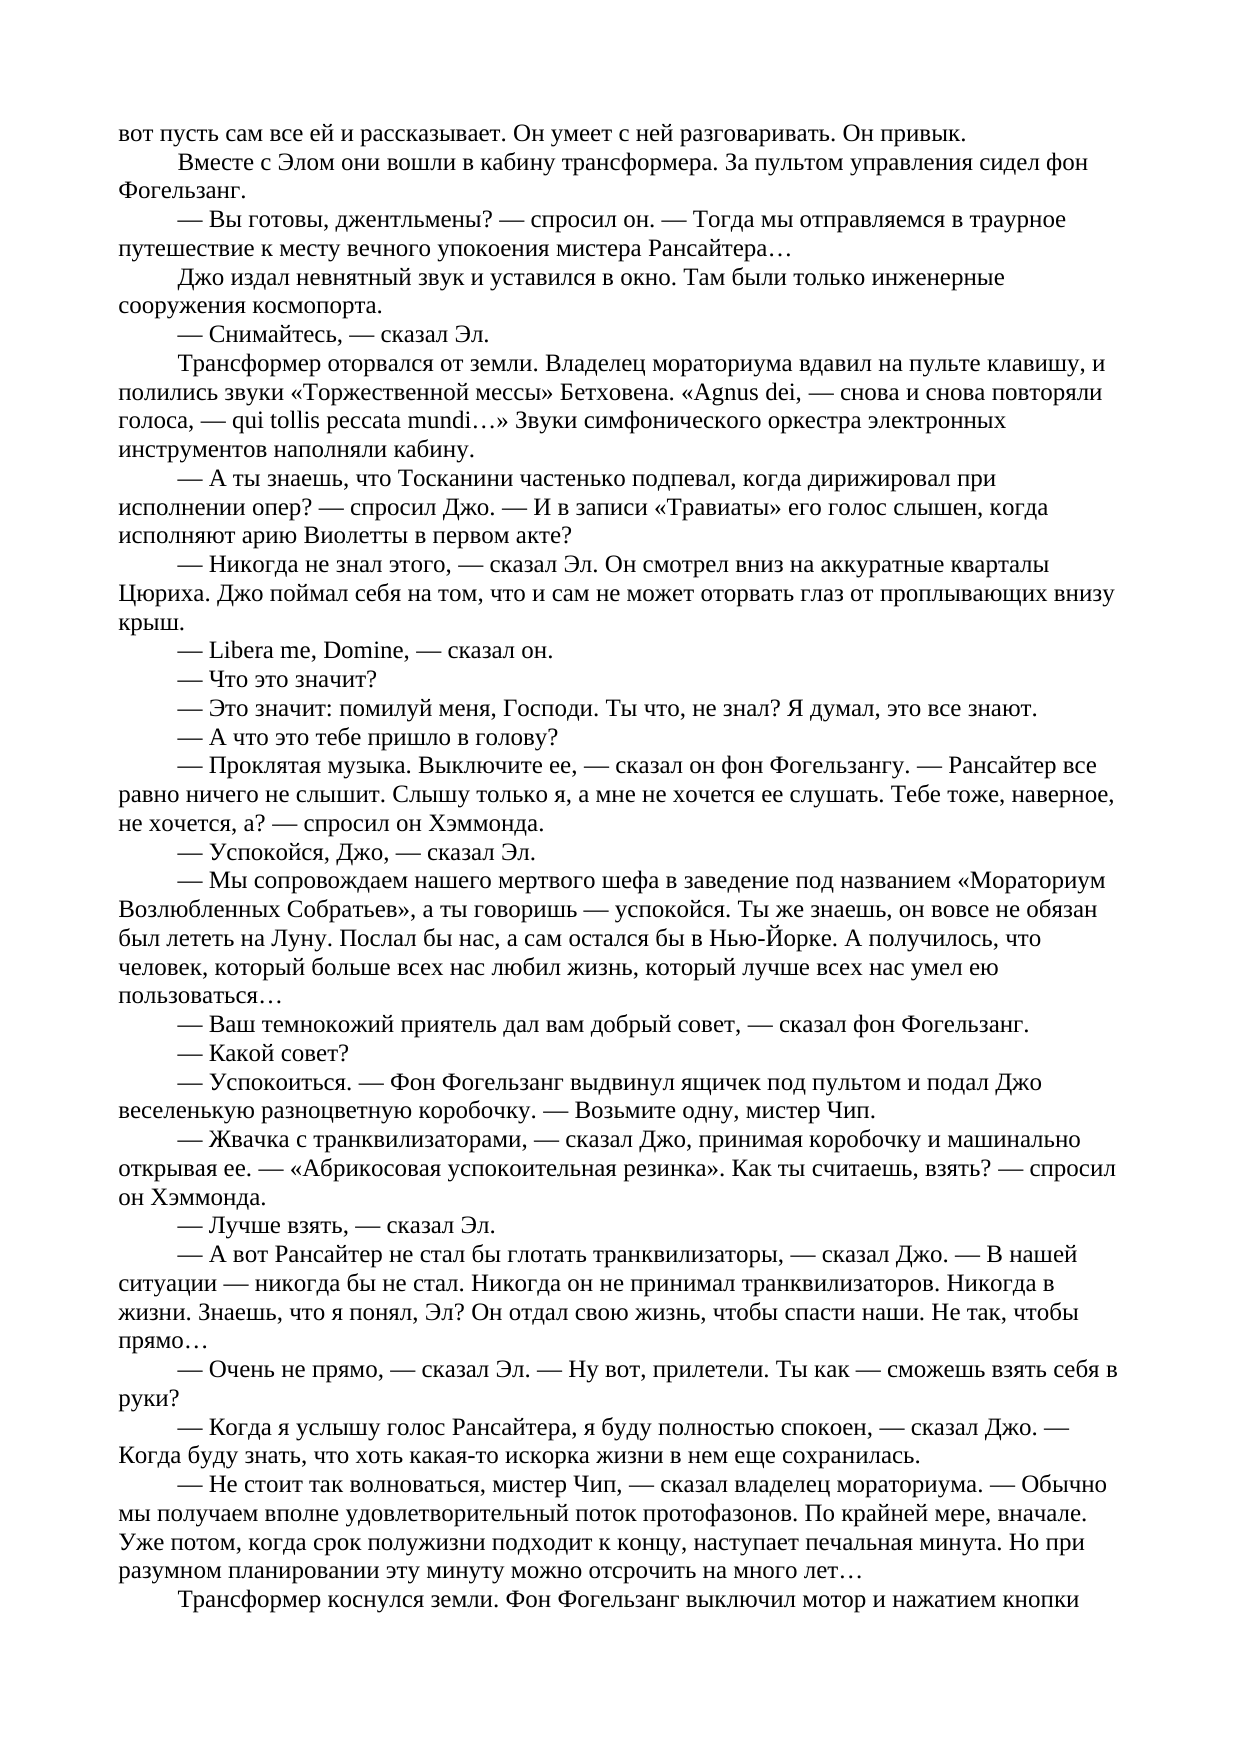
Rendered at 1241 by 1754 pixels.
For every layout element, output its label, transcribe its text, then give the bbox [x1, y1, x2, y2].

text Трансформер оторвался от земли. Владелец мораториума вдавил на пульте клавишу, и полились звуки «Торжественной мессы» Бетховена. «Agnus dei, — снова и снова повторяли голоса, — qui tollis peccata mundi…» Звуки симфонического оркестра электронных инструментов наполняли кабину. [118, 348, 1122, 463]
text — Проклятая музыка. Выключите ее, — сказал он фон Фогельзангу. — Рансайтер все равно ничего не слышит. Слышу только я, а мне не хочется ее слушать. Тебе тоже, наверное, не хочется, а? — спросил он Хэммонда. [118, 751, 1122, 837]
text — Какой совет? [118, 1038, 1122, 1067]
text вот пусть сам все ей и рассказывает. Он умеет с ней разговаривать. Он привык. [118, 118, 1122, 147]
text Вместе с Элом они вошли в кабину трансформера. За пультом управления сидел фон Фогельзанг. [118, 147, 1122, 204]
text — Не стоит так волноваться, мистер Чип, — сказал владелец мораториума. — Обычно мы получаем вполне удовлетворительный поток протофазонов. По крайней мере, вначале. Уже потом, когда срок полужизни подходит к концу, наступает печальная минута. Но при разумном планировании эту минуту можно отсрочить на много лет… [118, 1469, 1122, 1584]
text — Libera me, Domine, — сказал он. [118, 636, 1122, 664]
text — А что это тебе пришло в голову? [118, 722, 1122, 751]
text — Ваш темнокожий приятель дал вам добрый совет, — сказал фон Фогельзанг. [118, 1009, 1122, 1038]
text — Вы готовы, джентльмены? — спросил он. — Тогда мы отправляемся в траурное путешествие к месту вечного упокоения мистера Рансайтера… [118, 204, 1122, 262]
text — Когда я услышу голос Рансайтера, я буду полностью спокоен, — сказал Джо. — Когда буду знать, что хоть какая-то искорка жизни в нем еще сохранилась. [118, 1412, 1122, 1469]
text — Успокоиться. — Фон Фогельзанг выдвинул ящичек под пультом и подал Джо веселенькую разноцветную коробочку. — Возьмите одну, мистер Чип. [118, 1067, 1122, 1124]
text — Жвачка с транквилизаторами, — сказал Джо, принимая коробочку и машинально открывая ее. — «Абрикосовая успокоительная резинка». Как ты считаешь, взять? — спросил он Хэммонда. [118, 1124, 1122, 1211]
text — Лучше взять, — сказал Эл. [118, 1211, 1122, 1239]
text — Это значит: помилуй меня, Господи. Ты что, не знал? Я думал, это все знают. [118, 693, 1122, 722]
text Джо издал невнятный звук и уставился в окно. Там были только инженерные сооружения космопорта. [118, 262, 1122, 319]
text — А вот Рансайтер не стал бы глотать транквилизаторы, — сказал Джо. — В нашей ситуации — никогда бы не стал. Никогда он не принимал транквилизаторов. Никогда в жизни. Знаешь, что я понял, Эл? Он отдал свою жизнь, чтобы спасти наши. Не так, чтобы прямо… [118, 1239, 1122, 1354]
text — А ты знаешь, что Тосканини частенько подпевал, когда дирижировал при исполнении опер? — спросил Джо. — И в записи «Травиаты» его голос слышен, когда исполняют арию Виолетты в первом акте? [118, 463, 1122, 549]
text — Что это значит? [118, 664, 1122, 693]
text — Успокойся, Джо, — сказал Эл. [118, 837, 1122, 866]
text — Очень не прямо, — сказал Эл. — Ну вот, прилетели. Ты как — сможешь взять себя в руки? [118, 1354, 1122, 1412]
text — Никогда не знал этого, — сказал Эл. Он смотрел вниз на аккуратные кварталы Цюриха. Джо поймал себя на том, что и сам не может оторвать глаз от проплывающих внизу крыш. [118, 549, 1122, 636]
text Трансформер коснулся земли. Фон Фогельзанг выключил мотор и нажатием кнопки [118, 1584, 1122, 1613]
text — Мы сопровождаем нашего мертвого шефа в заведение под названием «Мораториум Возлюбленных Собратьев», а ты говоришь — успокойся. Ты же знаешь, он вовсе не обязан был лететь на Луну. Послал бы нас, а сам остался бы в Нью-Йорке. А получилось, что человек, который больше всех нас любил жизнь, который лучше всех нас умел ею пользоваться… [118, 866, 1122, 1009]
text — Снимайтесь, — сказал Эл. [118, 319, 1122, 348]
